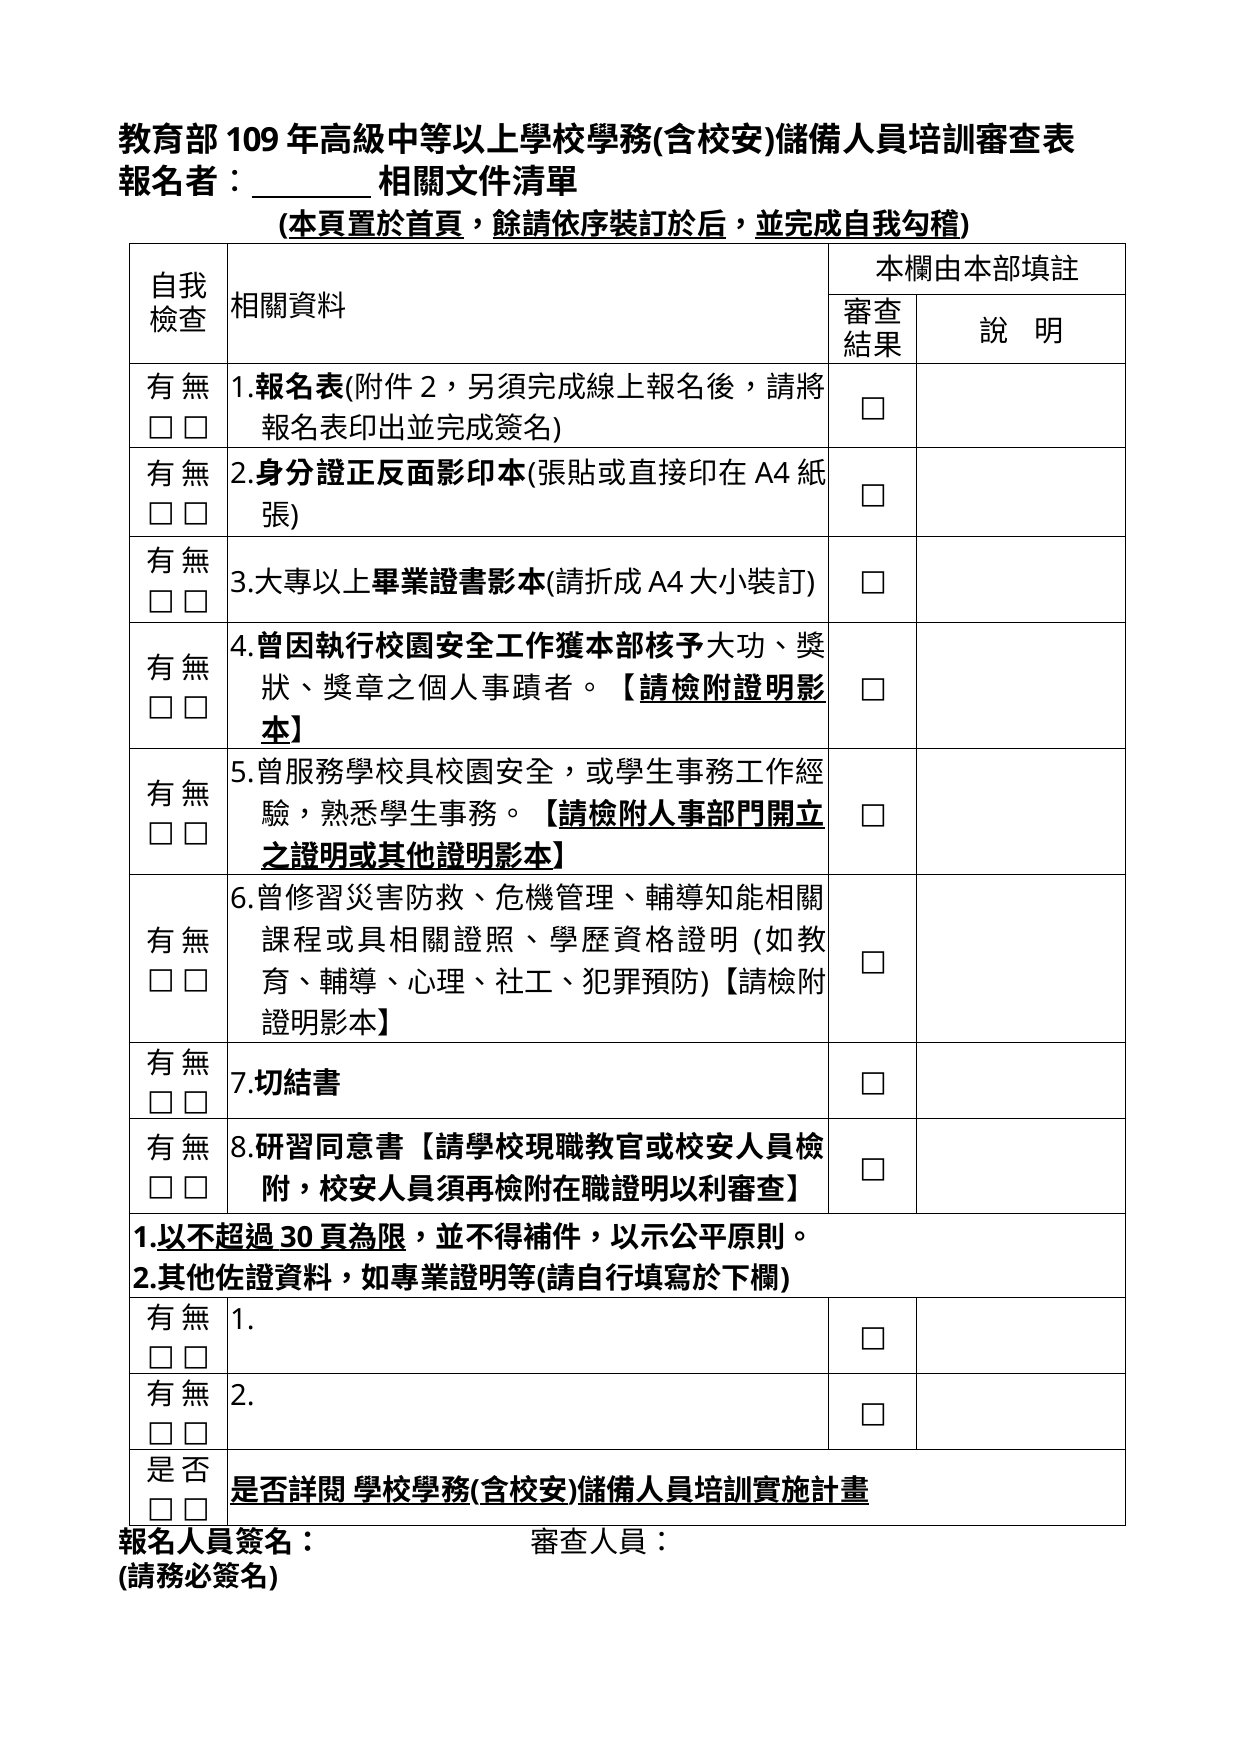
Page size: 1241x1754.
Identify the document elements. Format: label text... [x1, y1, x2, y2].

table_cell [917, 1298, 1125, 1373]
table_cell 2.身分證正反面影印本(張貼或直接印在A4紙張) [228, 448, 828, 536]
table_header 自我 檢查 [130, 244, 227, 363]
text (請務必簽名) [118, 1559, 1122, 1593]
table_cell □ [829, 875, 916, 1042]
table_cell [917, 537, 1125, 622]
table_cell [917, 623, 1125, 748]
table_cell 1.報名表(附件2，另須完成線上報名後，請將報名表印出並完成簽名) [228, 364, 828, 447]
table_cell 1.以不超過30頁為限，並不得補件，以示公平原則。 2.其他佐證資料，如專業證明等(請自行填寫於下欄) [130, 1214, 1125, 1297]
table_cell 4.曾因執行校園安全工作獲本部核予大功、獎狀、獎章之個人事蹟者。【請檢附證明影本】 [228, 623, 828, 748]
table_cell 有 無 □ □ [130, 1298, 227, 1373]
table_cell 說 明 [917, 295, 1125, 363]
table_cell 有 無 □ □ [130, 1043, 227, 1118]
table_cell 有 無 □ □ [130, 749, 227, 874]
table_cell □ [829, 623, 916, 748]
table_header 本欄由本部填註 [829, 244, 1125, 294]
table_cell 是 否 □ □ [130, 1450, 227, 1525]
table_cell □ [829, 1298, 916, 1373]
table_cell □ [829, 1119, 916, 1213]
table_cell □ [829, 749, 916, 874]
text 教育部109年高級中等以上學校學務(含校安)儲備人員培訓審查表 [118, 118, 1122, 160]
table_cell □ [829, 364, 916, 447]
table_cell □ [829, 1374, 916, 1449]
table_cell 3.大專以上畢業證書影本(請折成A4大小裝訂) [228, 537, 828, 622]
table_cell 有 無 □ □ [130, 623, 227, 748]
table_cell [917, 1119, 1125, 1213]
table_cell [917, 364, 1125, 447]
table_cell 有 無 □ □ [130, 1374, 227, 1449]
table_cell □ [829, 1043, 916, 1118]
table_cell 8.研習同意書【請學校現職教官或校安人員檢附，校安人員須再檢附在職證明以利審查】 [228, 1119, 828, 1213]
table_cell [917, 749, 1125, 874]
table_cell 2. [228, 1374, 828, 1449]
text (本頁置於首頁，餘請依序裝訂於后，並完成自我勾稽) [118, 201, 1122, 243]
table_cell 有 無 □ □ [130, 364, 227, 447]
table_header 相關資料 [228, 244, 828, 363]
table_cell 審查 結果 [829, 295, 916, 363]
table_cell 5.曾服務學校具校園安全，或學生事務工作經驗，熟悉學生事務。【請檢附人事部門開立之證明或其他證明影本】 [228, 749, 828, 874]
table_cell □ [829, 448, 916, 536]
text 報名人員簽名： 審查人員： [118, 1526, 1122, 1559]
table_cell [917, 448, 1125, 536]
table_cell 有 無 □ □ [130, 448, 227, 536]
table_cell □ [829, 537, 916, 622]
table_cell [917, 1043, 1125, 1118]
table_cell 1. [228, 1298, 828, 1373]
table_cell 有 無 □ □ [130, 875, 227, 1042]
table_cell 有 無 □ □ [130, 1119, 227, 1213]
table_cell 有 無 □ □ [130, 537, 227, 622]
table_cell 7.切結書 [228, 1043, 828, 1118]
text 報名者： 相關文件清單 [118, 160, 1122, 201]
table_cell 6.曾修習災害防救、危機管理、輔導知能相關課程或具相關證照、學歷資格證明 (如教育、輔導、心理、社工、犯罪預防)【請檢附證明影本】 [228, 875, 828, 1042]
table_cell [917, 1374, 1125, 1449]
table_cell 是否詳閱 學校學務(含校安)儲備人員培訓實施計畫 [228, 1450, 1125, 1525]
table_cell [917, 875, 1125, 1042]
